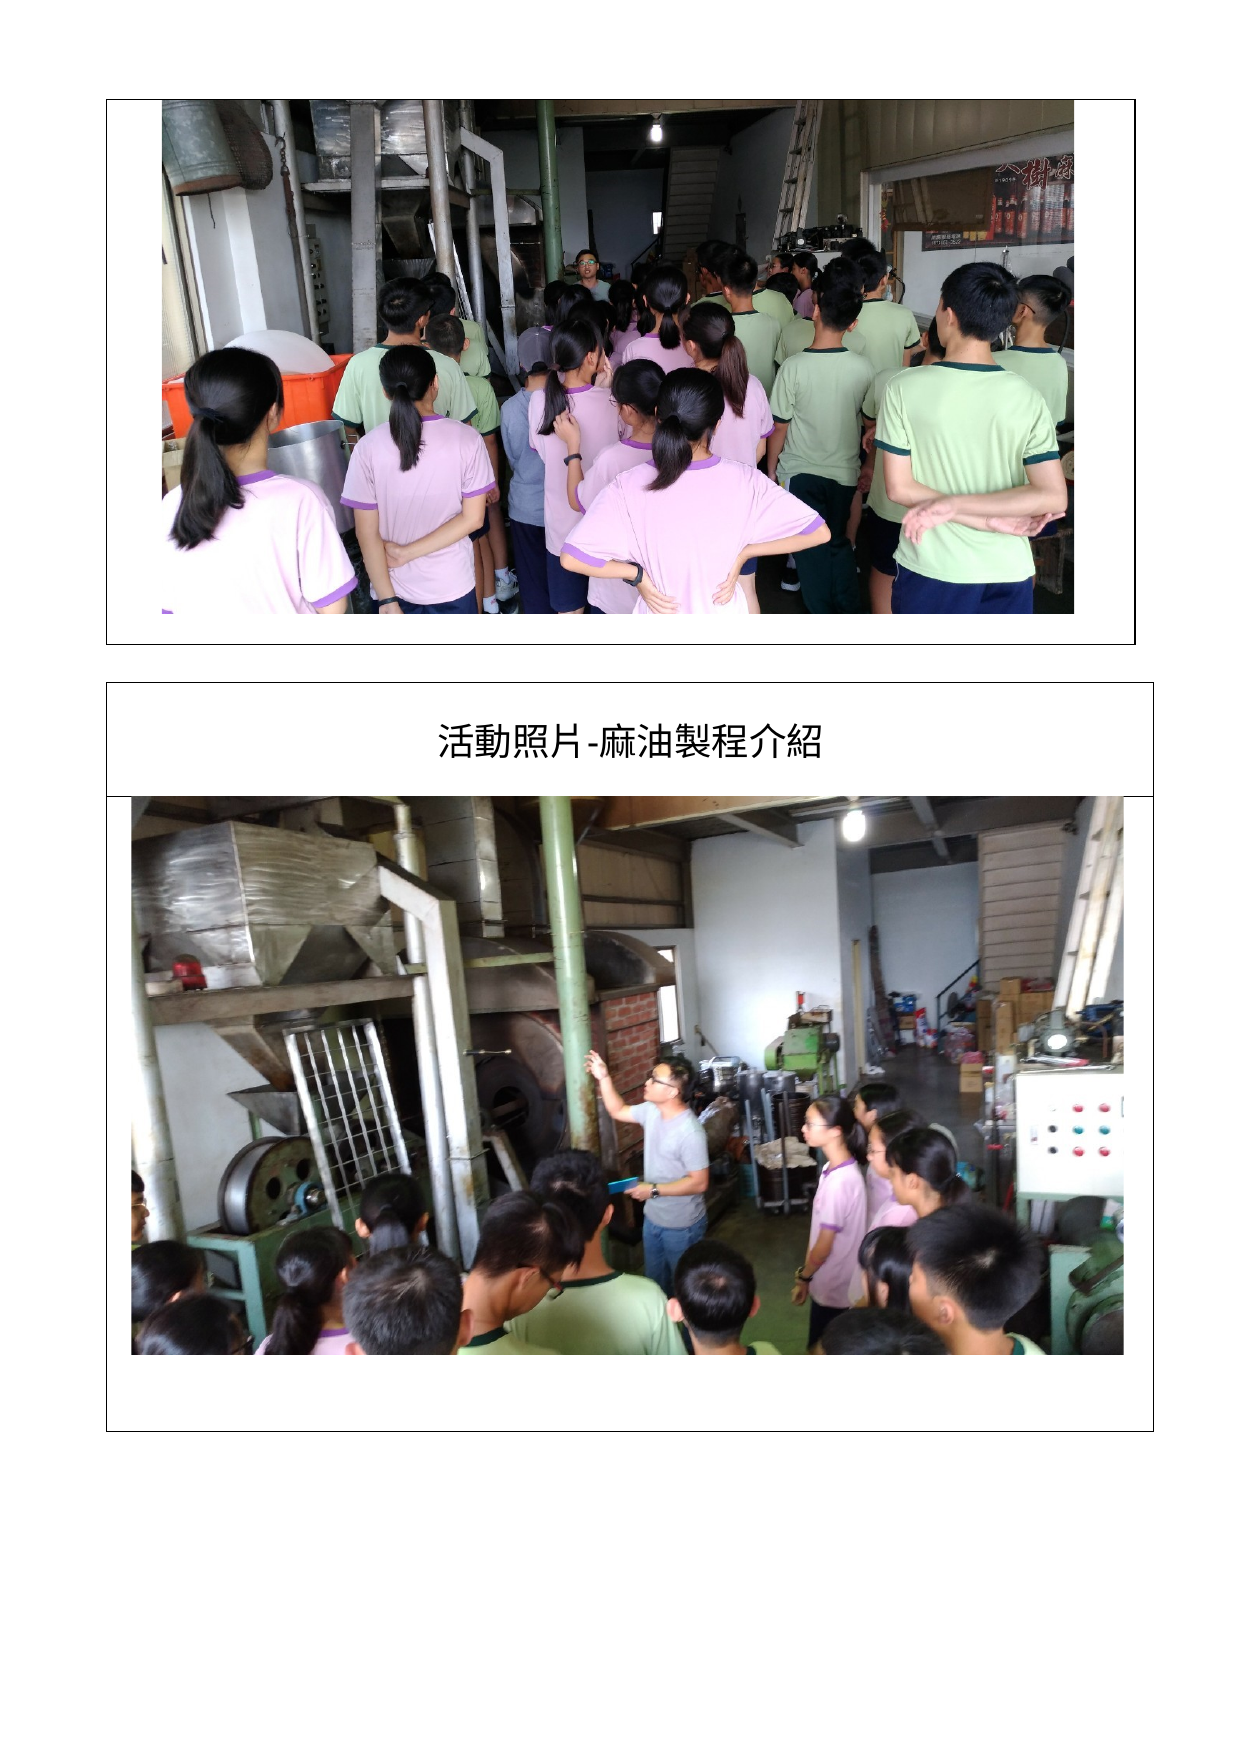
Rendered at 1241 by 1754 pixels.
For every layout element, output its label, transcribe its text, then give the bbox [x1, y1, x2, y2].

table_header 活動照片-麻油製程介紹 [107, 683, 1153, 796]
table_cell [107, 797, 1153, 1431]
table_cell [107, 100, 1134, 644]
picture [131, 796, 1124, 1355]
picture [161, 100, 1075, 614]
